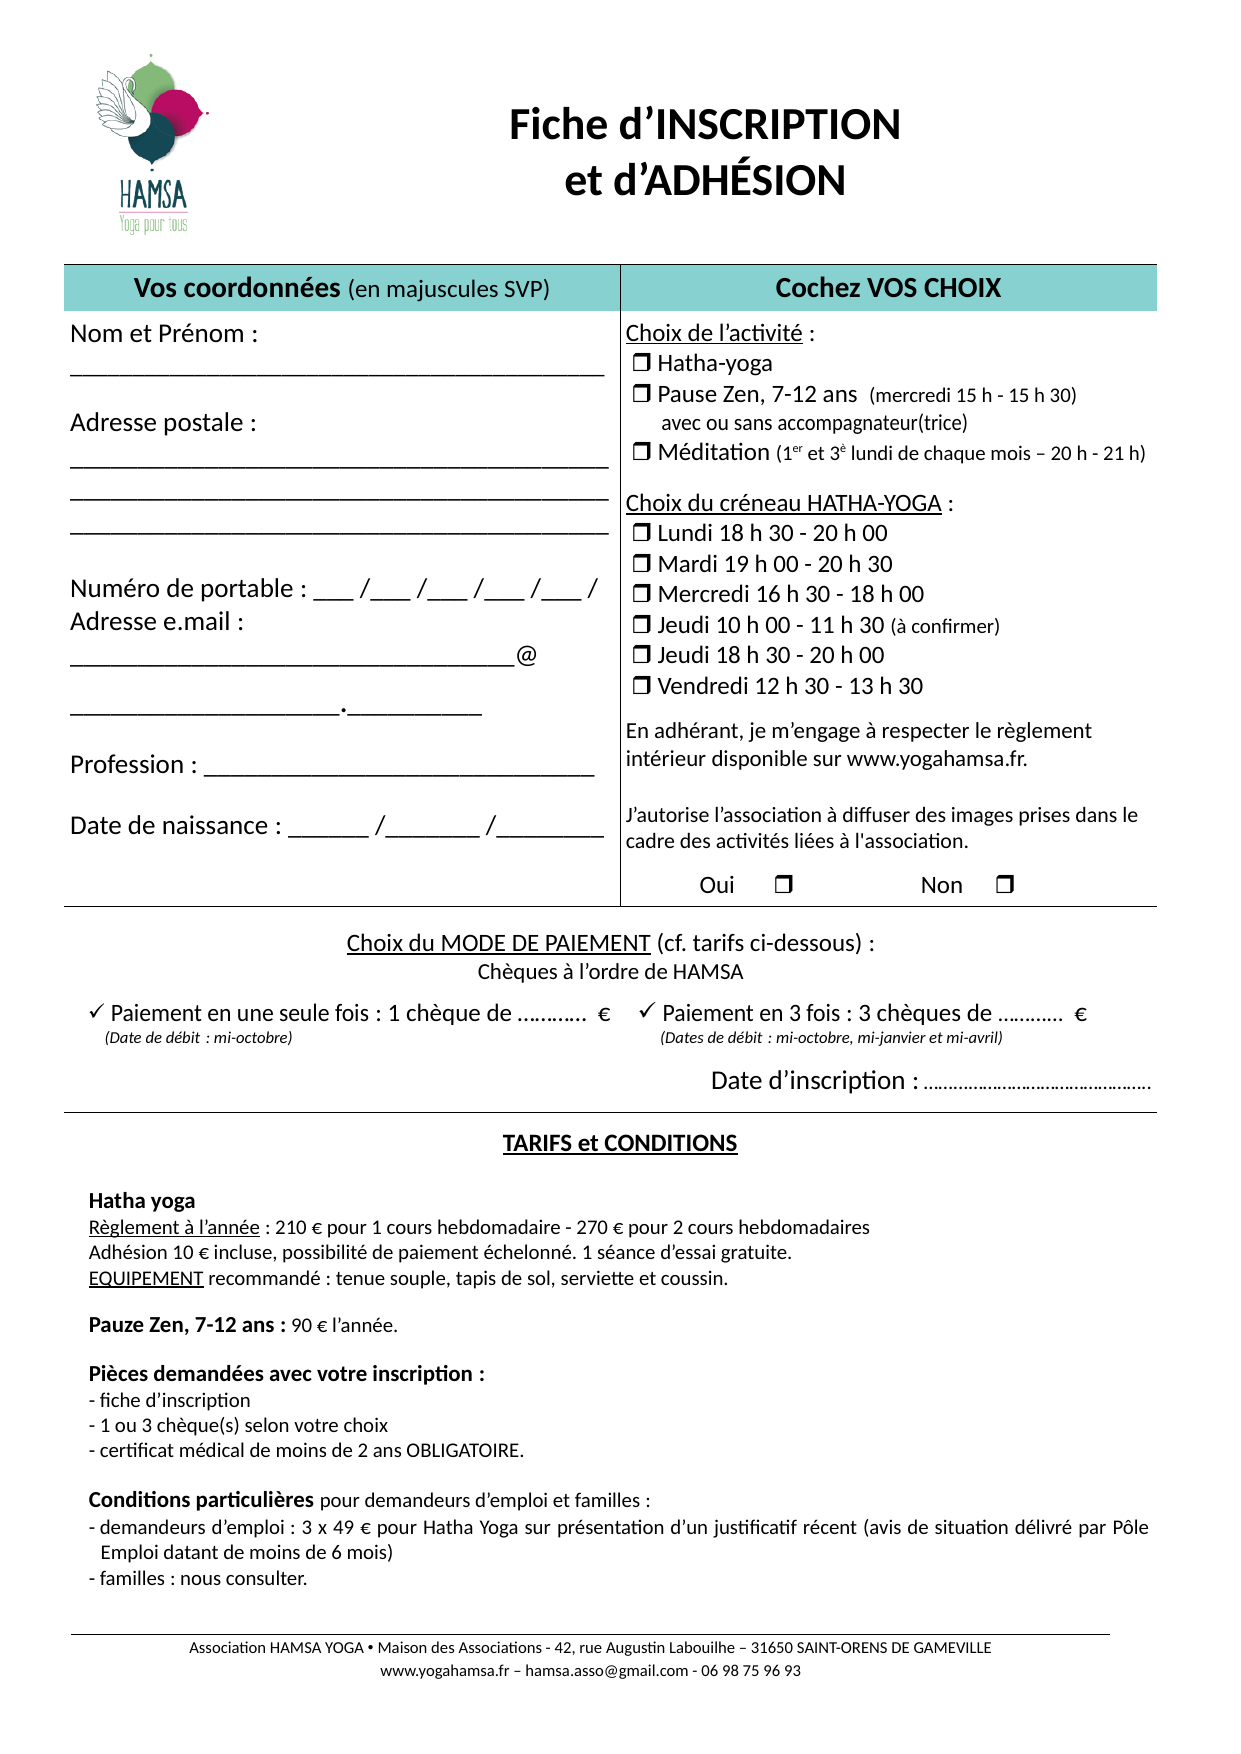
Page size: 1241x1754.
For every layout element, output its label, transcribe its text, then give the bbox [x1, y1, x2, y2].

table_header Vos coordonnées (en majuscules SVP) [64, 265, 620, 311]
table_cell Nom et Prénom : ___________________________________________ Adresse postale : ________________________________________ ________________________________________ ________________________________________ Numéro de portable : ___ /___ /___ /___ /___ / Adresse e.mail : _________________________________@ ____________________.__________ Profession : _____________________________ Date de naissance : ______ /_______ /________ [64, 311, 620, 906]
text - demandeurs d’emploi : 3 x 49 € pour Hatha Yoga sur présentation d’un justificatif récent (avis de situation délivré par Pôle Emploi datant de moins de 6 mois) [88, 1514, 1152, 1565]
text - certificat médical de moins de 2 ans OBLIGATOIRE. [88, 1438, 1152, 1463]
table_header Cochez VOS CHOIX [621, 265, 1157, 311]
text - familles : nous consulter. [88, 1565, 1152, 1590]
text - fiche d’inscription [88, 1387, 1152, 1412]
table_header Fiche d’INSCRIPTION et d’ADHÉSION [272, 54, 1139, 248]
picture [92, 47, 215, 235]
table_header [64, 54, 272, 248]
text Pauze Zen, 7-12 ans : 90 € l’année. [88, 1311, 1152, 1338]
table_cell  Paiement en une seule fois : 1 chèque de ………… € (Date de débit : mi-octobre) [64, 991, 620, 1112]
table_cell Choix de l’activité :  Hatha-yoga  Pause Zen, 7-12 ans (mercredi 15 h - 15 h 30) avec ou sans accompagnateur(trice)  Méditation (1er et 3è lundi de chaque mois – 20 h - 21 h) Choix du créneau HATHA-YOGA :  Lundi 18 h 30 - 20 h 00  Mardi 19 h 00 - 20 h 30  Mercredi 16 h 30 - 18 h 00  Jeudi 10 h 00 - 11 h 30 (à confirmer)  Jeudi 18 h 30 - 20 h 00  Vendredi 12 h 30 - 13 h 30 En adhérant, je m’engage à respecter le règlement intérieur disponible sur www.yogahamsa.fr. J’autorise l’association à diffuser des images prises dans le cadre des activités liées à l'association. Oui  Non  [621, 311, 1157, 906]
table_cell  Paiement en 3 fois : 3 chèques de ……...… € (Dates de débit : mi-octobre, mi-janvier et mi-avril) Date d’inscription : ……...……………………………….. [620, 991, 1157, 1112]
text Adhésion 10 € incluse, possibilité de paiement échelonné. 1 séance d’essai gratuite. [88, 1239, 1152, 1265]
text EQUIPEMENT recommandé : tenue souple, tapis de sol, serviette et coussin. [88, 1265, 1152, 1290]
text Règlement à l’année : 210 € pour 1 cours hebdomadaire - 270 € pour 2 cours hebdomadaires [88, 1214, 1152, 1239]
text TARIFS et CONDITIONS [88, 1127, 1152, 1158]
table_cell Choix du MODE DE PAIEMENT (cf. tarifs ci-dessous) : Chèques à l’ordre de HAMSA [64, 907, 1157, 991]
text - 1 ou 3 chèque(s) selon votre choix [88, 1412, 1152, 1438]
text Pièces demandées avec votre inscription : [88, 1359, 1152, 1387]
text Hatha yoga [88, 1186, 1152, 1214]
text Conditions particulières pour demandeurs d’emploi et familles : [88, 1483, 1152, 1514]
